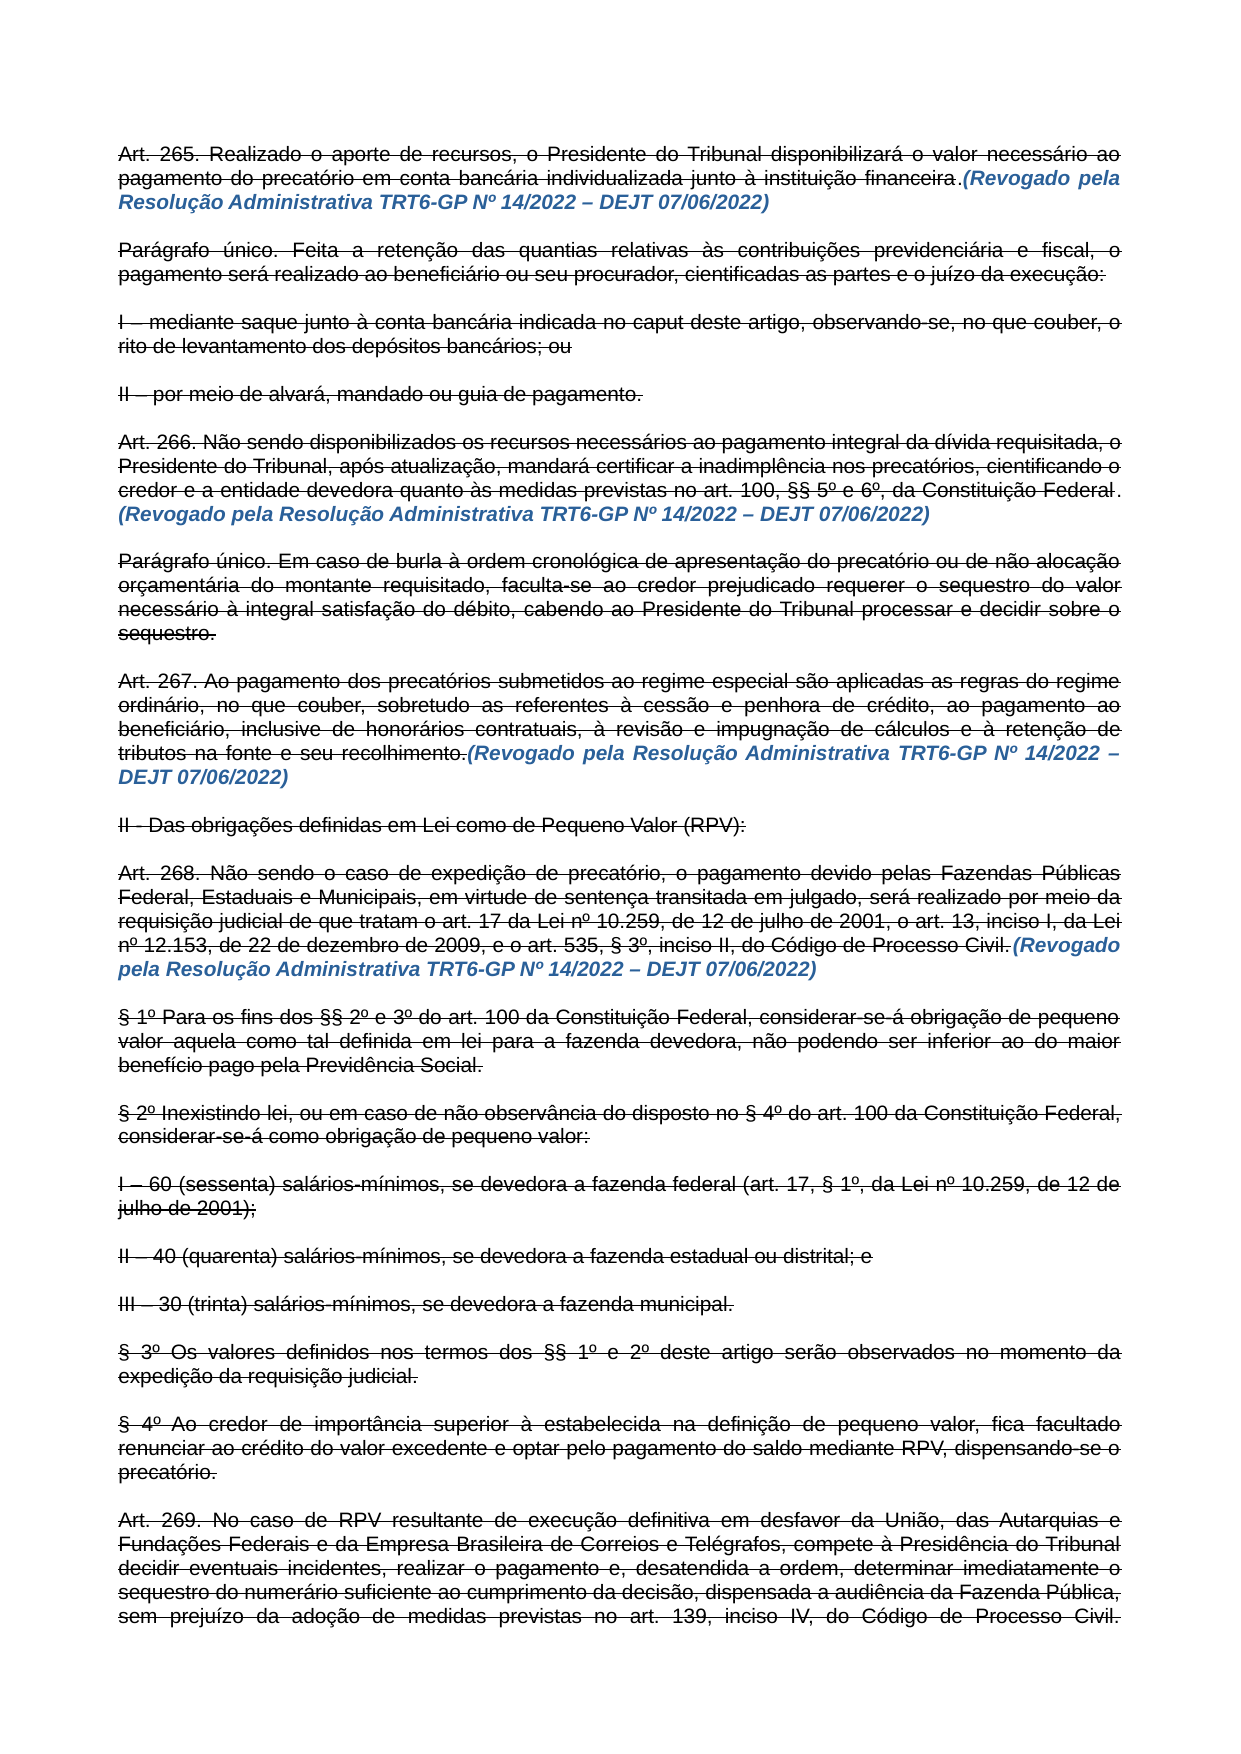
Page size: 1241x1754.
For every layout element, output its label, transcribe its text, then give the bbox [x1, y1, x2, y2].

text Parágrafo único. Em caso de burla à ordem cronológica de apresentação do precatório ou de não alocação orçamentária do montante requisitado, faculta-se ao credor prejudicado requerer o sequestro do valor necessário à integral satisfação do débito, cabendo ao Presidente do Tribunal processar e decidir sobre o sequestro. [118, 588, 1122, 645]
text Art. 266. Não sendo disponibilizados os recursos necessários ao pagamento integral da dívida requisitada, o Presidente do Tribunal, após atualização, mandará certificar a inadimplência nos precatórios, cientificando o credor e a entidade devedora quanto às medidas previstas no art. 100, §§ 5º e 6º, da Constituição Federal.(Revogado pela Resolução Administrativa TRT6-GP Nº 14/2022 – DEJT 07/06/2022) [118, 429, 1122, 443]
text I – mediante saque junto à conta bancária indicada no caput deste artigo, observando-se, no que couber, o rito de levantamento dos depósitos bancários; ou [118, 310, 1122, 323]
text Parágrafo único. Em caso de burla à ordem cronológica de apresentação do precatório ou de não alocação orçamentária do montante requisitado, faculta-se ao credor prejudicado requerer o sequestro do valor necessário à integral satisfação do débito, cabendo ao Presidente do Tribunal processar e decidir sobre o sequestro. [118, 549, 1122, 587]
text Art. 268. Não sendo o caso de expedição de precatório, o pagamento devido pelas Fazendas Públicas Federal, Estaduais e Municipais, em virtude de sentença transitada em julgado, será realizado por meio da requisição judicial de que tratam o art. 17 da Lei nº 10.259, de 12 de julho de 2001, o art. 13, inciso I, da Lei nº 12.153, de 22 de dezembro de 2009, e o art. 535, § 3º, inciso II, do Código de Processo Civil.(Revogado pela Resolução Administrativa TRT6-GP Nº 14/2022 – DEJT 07/06/2022) [118, 923, 1122, 981]
text § 3º Os valores definidos nos termos dos §§ 1º e 2º deste artigo serão observados no momento da expedição da requisição judicial. [118, 1354, 1122, 1388]
text § 3º Os valores definidos nos termos dos §§ 1º e 2º deste artigo serão observados no momento da expedição da requisição judicial. [118, 1340, 1122, 1353]
text § 4º Ao credor de importância superior à estabelecida na definição de pequeno valor, fica facultado renunciar ao crédito do valor excedente e optar pelo pagamento do saldo mediante RPV, dispensando-se o precatório. [118, 1426, 1122, 1484]
text Art. 268. Não sendo o caso de expedição de precatório, o pagamento devido pelas Fazendas Públicas Federal, Estaduais e Municipais, em virtude de sentença transitada em julgado, será realizado por meio da requisição judicial de que tratam o art. 17 da Lei nº 10.259, de 12 de julho de 2001, o art. 13, inciso I, da Lei nº 12.153, de 22 de dezembro de 2009, e o art. 535, § 3º, inciso II, do Código de Processo Civil.(Revogado pela Resolução Administrativa TRT6-GP Nº 14/2022 – DEJT 07/06/2022) [118, 861, 1122, 898]
text Art. 268. Não sendo o caso de expedição de precatório, o pagamento devido pelas Fazendas Públicas Federal, Estaduais e Municipais, em virtude de sentença transitada em julgado, será realizado por meio da requisição judicial de que tratam o art. 17 da Lei nº 10.259, de 12 de julho de 2001, o art. 13, inciso I, da Lei nº 12.153, de 22 de dezembro de 2009, e o art. 535, § 3º, inciso II, do Código de Processo Civil.(Revogado pela Resolução Administrativa TRT6-GP Nº 14/2022 – DEJT 07/06/2022) [118, 899, 1122, 922]
text Art. 267. Ao pagamento dos precatórios submetidos ao regime especial são aplicadas as regras do regime ordinário, no que couber, sobretudo as referentes à cessão e penhora de crédito, ao pagamento ao beneficiário, inclusive de honorários contratuais, à revisão e impugnação de cálculos e à retenção de tributos na fonte e seu recolhimento.(Revogado pela Resolução Administrativa TRT6-GP Nº 14/2022 – DEJT 07/06/2022) [118, 669, 1122, 730]
text § 4º Ao credor de importância superior à estabelecida na definição de pequeno valor, fica facultado renunciar ao crédito do valor excedente e optar pelo pagamento do saldo mediante RPV, dispensando-se o precatório. [118, 1412, 1122, 1425]
text Art. 269. No caso de RPV resultante de execução definitiva em desfavor da União, das Autarquias e Fundações Federais e da Empresa Brasileira de Correios e Telégrafos, compete à Presidência do Tribunal decidir eventuais incidentes, realizar o pagamento e, desatendida a ordem, determinar imediatamente o sequestro do numerário suficiente ao cumprimento da decisão, dispensada a audiência da Fazenda Pública, sem prejuízo da adoção de medidas previstas no art. 139, inciso IV, do Código de Processo Civil.(Revogado pela Resolução Administrativa TRT6-GP Nº 14/2022 – DEJT 07/06/2022) [118, 1570, 1122, 1627]
text III – 30 (trinta) salários-mínimos, se devedora a fazenda municipal. [118, 1292, 1122, 1316]
text I – mediante saque junto à conta bancária indicada no caput deste artigo, observando-se, no que couber, o rito de levantamento dos depósitos bancários; ou [118, 324, 1122, 358]
text Art. 269. No caso de RPV resultante de execução definitiva em desfavor da União, das Autarquias e Fundações Federais e da Empresa Brasileira de Correios e Telégrafos, compete à Presidência do Tribunal decidir eventuais incidentes, realizar o pagamento e, desatendida a ordem, determinar imediatamente o sequestro do numerário suficiente ao cumprimento da decisão, dispensada a audiência da Fazenda Pública, sem prejuízo da adoção de medidas previstas no art. 139, inciso IV, do Código de Processo Civil.(Revogado pela Resolução Administrativa TRT6-GP Nº 14/2022 – DEJT 07/06/2022) [118, 1522, 1122, 1569]
text § 2º Inexistindo lei, ou em caso de não observância do disposto no § 4º do art. 100 da Constituição Federal, considerar-se-á como obrigação de pequeno valor: [118, 1100, 1122, 1114]
text § 2º Inexistindo lei, ou em caso de não observância do disposto no § 4º do art. 100 da Constituição Federal, considerar-se-á como obrigação de pequeno valor: [118, 1115, 1122, 1148]
text Art. 266. Não sendo disponibilizados os recursos necessários ao pagamento integral da dívida requisitada, o Presidente do Tribunal, após atualização, mandará certificar a inadimplência nos precatórios, cientificando o credor e a entidade devedora quanto às medidas previstas no art. 100, §§ 5º e 6º, da Constituição Federal.(Revogado pela Resolução Administrativa TRT6-GP Nº 14/2022 – DEJT 07/06/2022) [118, 444, 1122, 525]
text § 1º Para os fins dos §§ 2º e 3º do art. 100 da Constituição Federal, considerar-se-á obrigação de pequeno valor aquela como tal definida em lei para a fazenda devedora, não podendo ser inferior ao do maior benefício pago pela Previdência Social. [118, 1004, 1122, 1076]
text II – 40 (quarenta) salários-mínimos, se devedora a fazenda estadual ou distrital; e [118, 1244, 1122, 1268]
text Parágrafo único. Feita a retenção das quantias relativas às contribuições previdenciária e fiscal, o pagamento será realizado ao beneficiário ou seu procurador, cientificadas as partes e o juízo da execução: [118, 238, 1122, 251]
text I – 60 (sessenta) salários-mínimos, se devedora a fazenda federal (art. 17, § 1º, da Lei nº 10.259, de 12 de julho de 2001); [118, 1172, 1122, 1220]
text II - Das obrigações definidas em Lei como de Pequeno Valor (RPV): [118, 813, 1122, 837]
text Parágrafo único. Feita a retenção das quantias relativas às contribuições previdenciária e fiscal, o pagamento será realizado ao beneficiário ou seu procurador, cientificadas as partes e o juízo da execução: [118, 252, 1122, 286]
text Art. 267. Ao pagamento dos precatórios submetidos ao regime especial são aplicadas as regras do regime ordinário, no que couber, sobretudo as referentes à cessão e penhora de crédito, ao pagamento ao beneficiário, inclusive de honorários contratuais, à revisão e impugnação de cálculos e à retenção de tributos na fonte e seu recolhimento.(Revogado pela Resolução Administrativa TRT6-GP Nº 14/2022 – DEJT 07/06/2022) [118, 731, 1122, 789]
text Art. 265. Realizado o aporte de recursos, o Presidente do Tribunal disponibilizará o valor necessário ao pagamento do precatório em conta bancária individualizada junto à instituição financeira.(Revogado pela Resolução Administrativa TRT6-GP Nº 14/2022 – DEJT 07/06/2022) [118, 142, 1122, 214]
text II – por meio de alvará, mandado ou guia de pagamento. [118, 382, 1122, 406]
text Art. 269. No caso de RPV resultante de execução definitiva em desfavor da União, das Autarquias e Fundações Federais e da Empresa Brasileira de Correios e Telégrafos, compete à Presidência do Tribunal decidir eventuais incidentes, realizar o pagamento e, desatendida a ordem, determinar imediatamente o sequestro do numerário suficiente ao cumprimento da decisão, dispensada a audiência da Fazenda Pública, sem prejuízo da adoção de medidas previstas no art. 139, inciso IV, do Código de Processo Civil.(Revogado pela Resolução Administrativa TRT6-GP Nº 14/2022 – DEJT 07/06/2022) [118, 1508, 1122, 1521]
